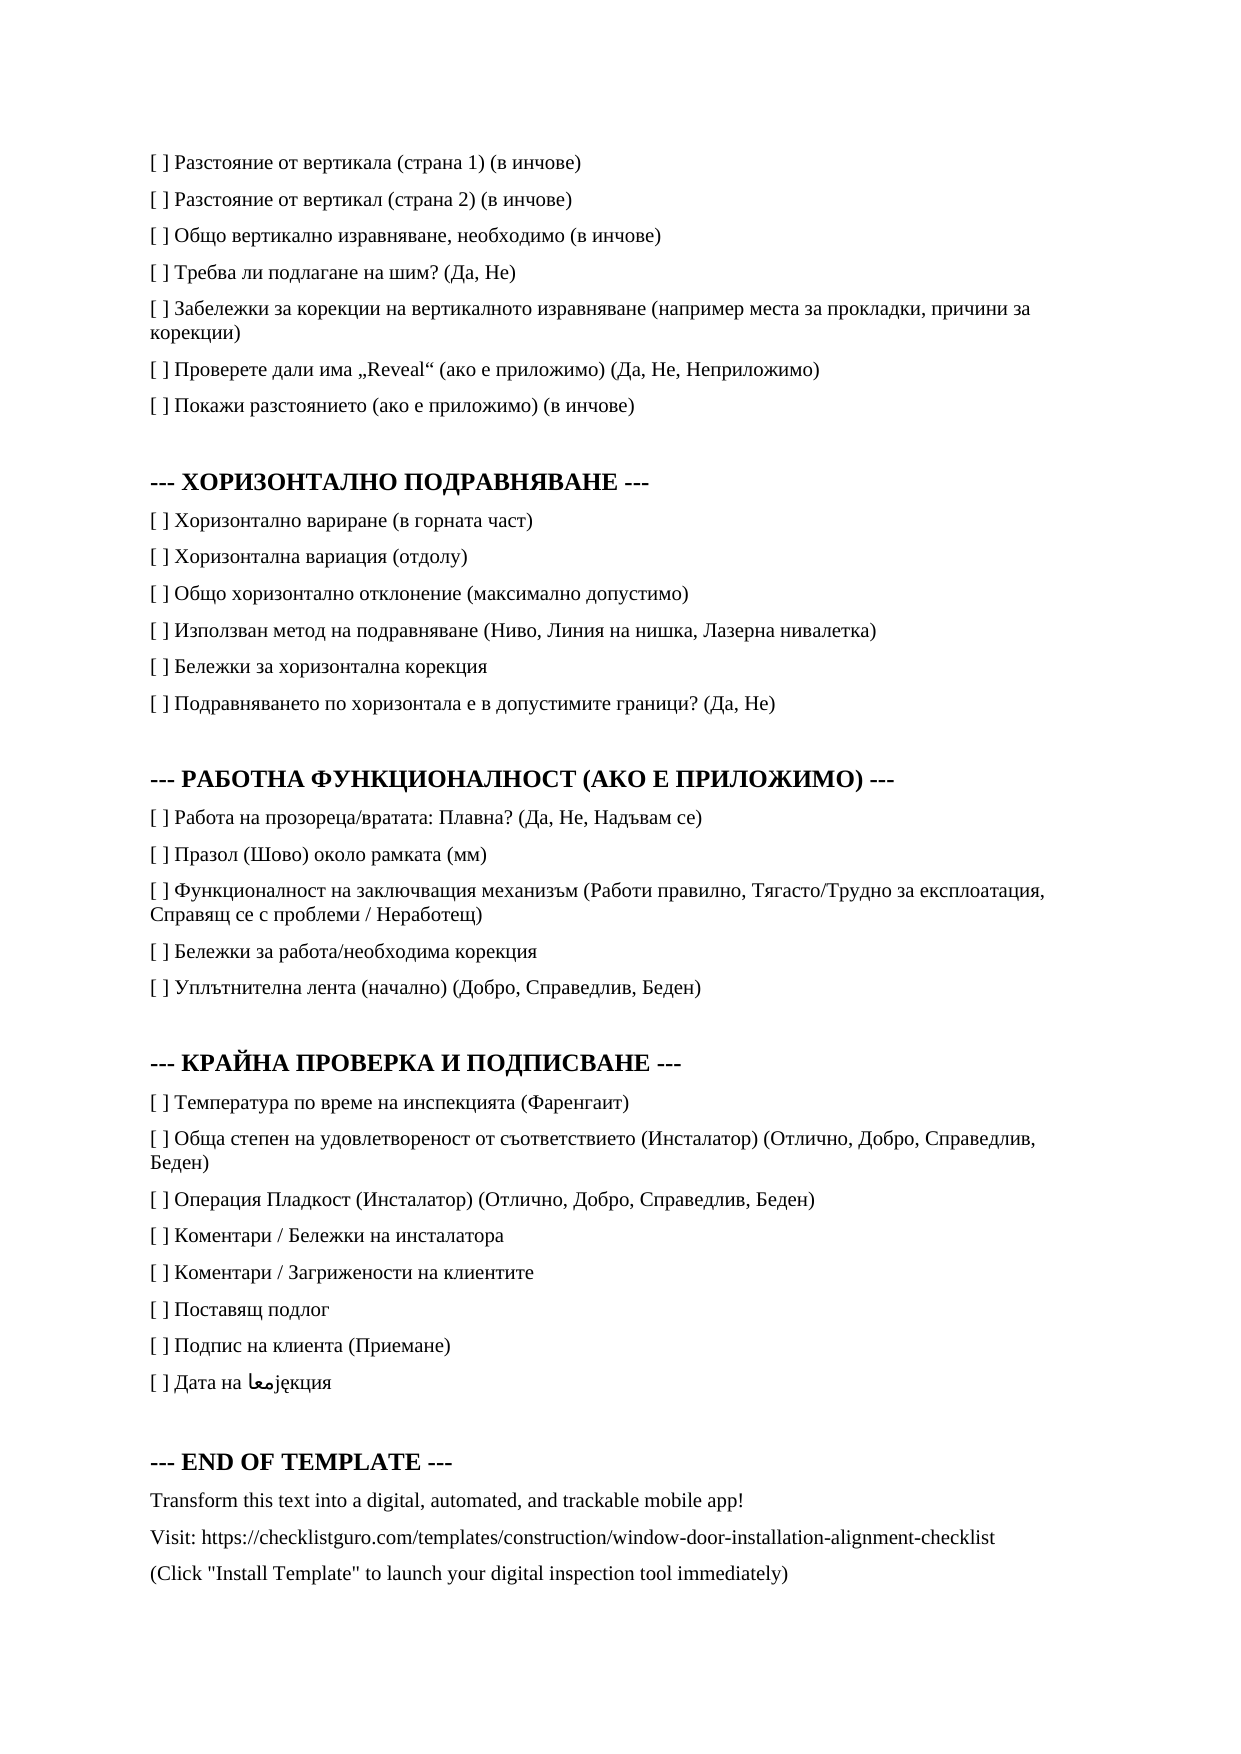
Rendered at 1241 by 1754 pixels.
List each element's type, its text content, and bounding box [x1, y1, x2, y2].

text (Click "Install Template" to launch your digital inspection tool immediately) [150, 1561, 1090, 1585]
text [ ] Разстояние от вертикал (страна 2) (в инчове) [150, 187, 1090, 211]
text [ ] Разстояние от вертикала (страна 1) (в инчове) [150, 150, 1090, 174]
text [ ] Операция Пладкост (Инсталатор) (Отлично, Добро, Справедлив, Беден) [150, 1187, 1090, 1211]
text [ ] Требва ли подлагане на шим? (Да, Не) [150, 260, 1090, 284]
text [ ] Функционалност на заключващия механизъм (Работи правилно, Тягасто/Трудно за експлоатация, Справящ се с проблеми / Неработещ) [150, 878, 1090, 926]
text [ ] Коментари / Загрижености на клиентите [150, 1260, 1090, 1284]
text [ ] Коментари / Бележки на инсталатора [150, 1223, 1090, 1247]
text [ ] Покажи разстоянието (ако е приложимо) (в инчове) [150, 393, 1090, 417]
text [ ] Бележки за хоризонтална корекция [150, 654, 1090, 678]
text [ ] Проверете дали има „Reveal“ (ако е приложимо) (Да, Не, Неприложимо) [150, 357, 1090, 381]
text --- ХОРИЗОНТАЛНО ПОДРАВНЯВАНЕ --- [150, 467, 1090, 495]
text --- END OF TEMPLATE --- [150, 1447, 1090, 1476]
text Transform this text into a digital, automated, and trackable mobile app! [150, 1488, 1090, 1512]
text [ ] Празол (Шово) около рамката (мм) [150, 842, 1090, 866]
text [ ] Използван метод на подравняване (Ниво, Линия на нишка, Лазерна нивалетка) [150, 617, 1090, 642]
text [ ] Общо хоризонтално отклонение (максимално допустимо) [150, 581, 1090, 605]
text --- КРАЙНА ПРОВЕРКА И ПОДПИСВАНЕ --- [150, 1048, 1090, 1077]
text [ ] Бележки за работа/необходима корекция [150, 939, 1090, 963]
text [ ] Дата на معاjęкция [150, 1370, 1090, 1398]
text --- РАБОТНА ФУНКЦИОНАЛНОСТ (АКО Е ПРИЛОЖИМО) --- [150, 764, 1090, 792]
text [ ] Хоризонтална вариация (отдолу) [150, 544, 1090, 568]
text [ ] Температура по време на инспекцията (Фаренгаит) [150, 1090, 1090, 1114]
text [ ] Обща степен на удовлетвореност от съответствието (Инсталатор) (Отлично, Добро, Справедлив, Беден) [150, 1126, 1090, 1174]
text [ ] Подравняването по хоризонтала е в допустимите граници? (Да, Не) [150, 691, 1090, 715]
text Visit: https://checklistguro.com/templates/construction/window-door-installation-alignment-checklist [150, 1524, 1090, 1549]
text [ ] Забележки за корекции на вертикалното изравняване (например места за прокладки, причини за корекции) [150, 296, 1090, 344]
text [ ] Работа на прозореца/вратата: Плавна? (Да, Не, Надъвам се) [150, 805, 1090, 829]
text [ ] Поставящ подлог [150, 1297, 1090, 1321]
text [ ] Хоризонтално вариране (в горната част) [150, 508, 1090, 532]
text [ ] Общо вертикално изравняване, необходимо (в инчове) [150, 223, 1090, 247]
text [ ] Уплътнителна лента (начално) (Добро, Справедлив, Беден) [150, 975, 1090, 999]
text [ ] Подпис на клиента (Приемане) [150, 1333, 1090, 1357]
